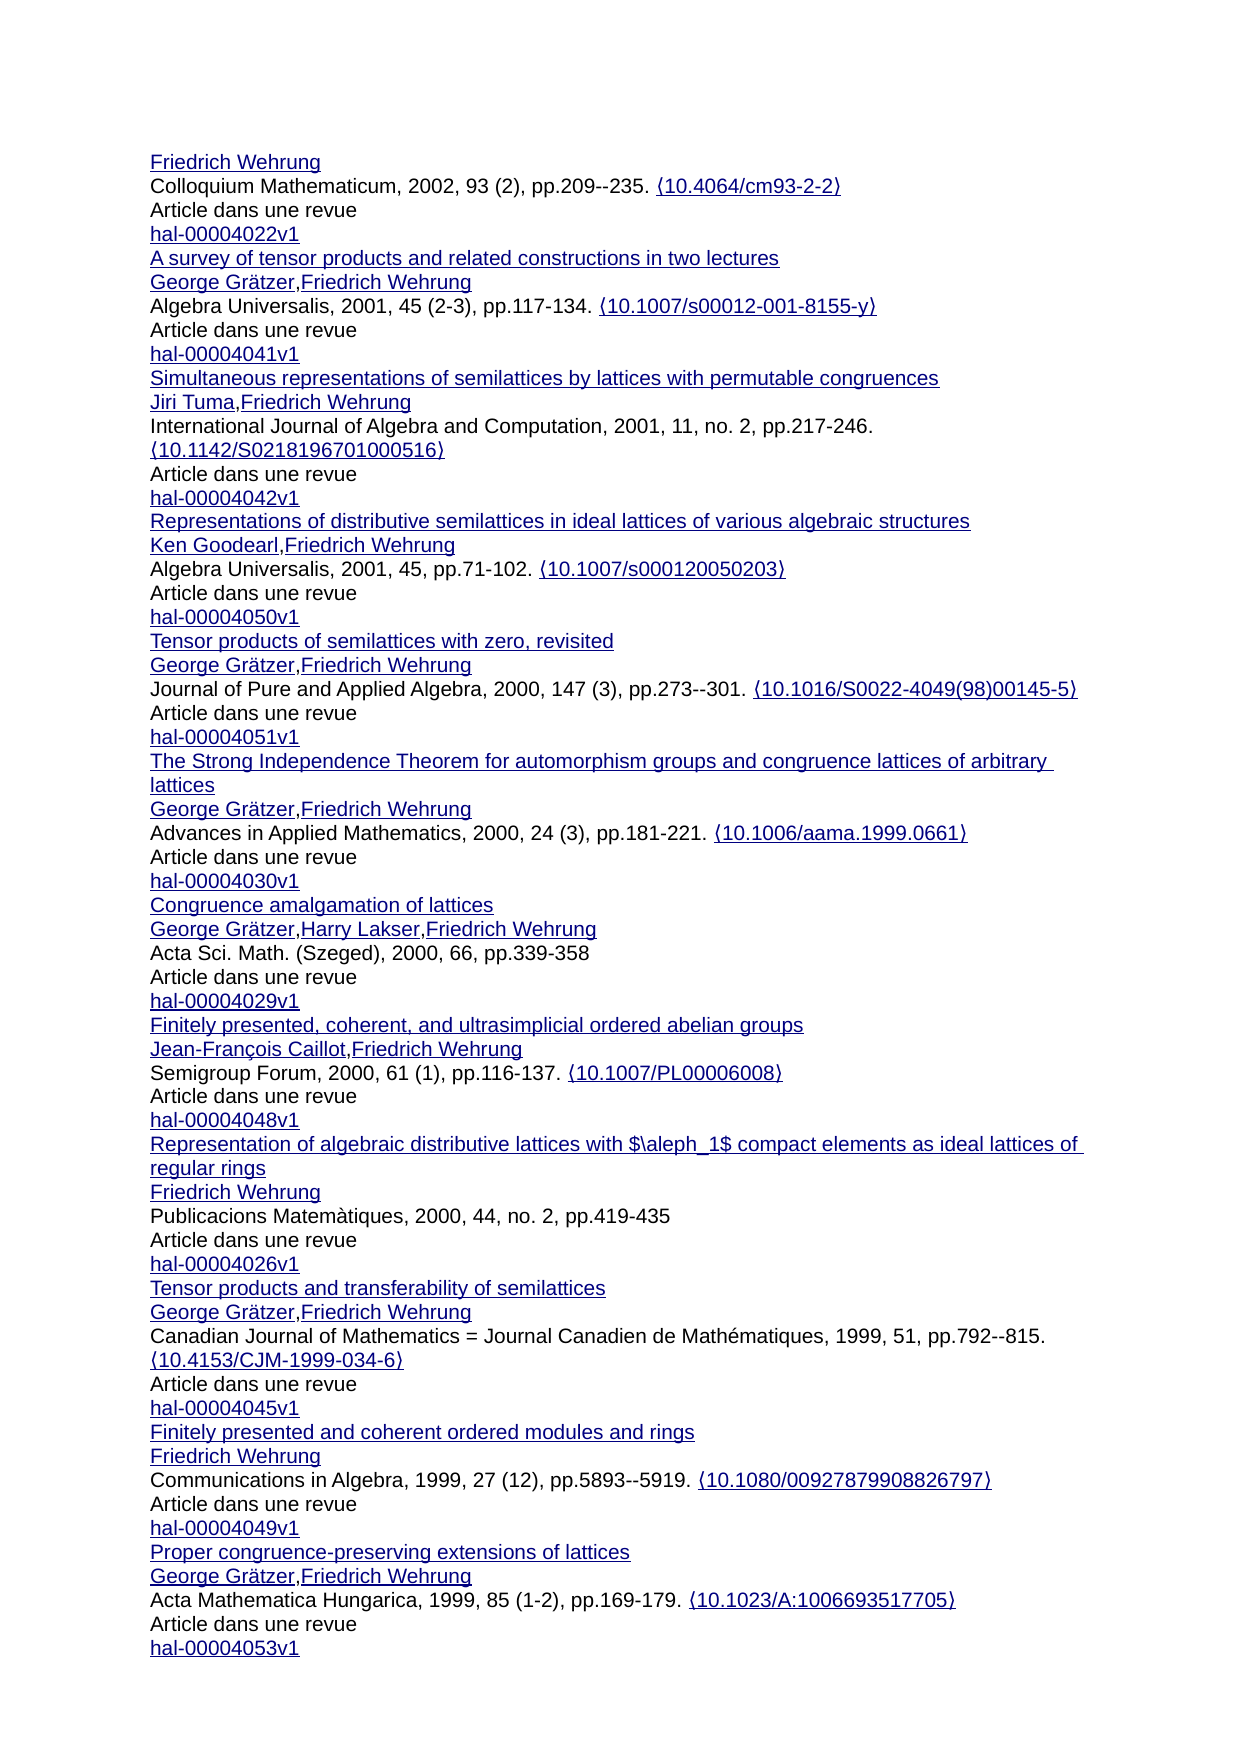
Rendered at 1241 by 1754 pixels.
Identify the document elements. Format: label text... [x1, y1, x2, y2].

table_cell Finitely presented, coherent, and ultrasimplicial ordered abelian groups Jean-François Caillot,Friedrich Wehrung Semigroup Forum, 2000, 61 (1), pp.116-137. ⟨10.1007/PL00006008⟩ Article dans une revue hal-00004048v1 [150, 1013, 1090, 1132]
table_cell Simultaneous representations of semilattices by lattices with permutable congruences Jiri Tuma,Friedrich Wehrung International Journal of Algebra and Computation, 2001, 11, no. 2, pp.217-246. ⟨10.1142/S0218196701000516⟩ Article dans une revue hal-00004042v1 [150, 366, 1090, 509]
table_cell Representations of distributive semilattices in ideal lattices of various algebraic structures Ken Goodearl,Friedrich Wehrung Algebra Universalis, 2001, 45, pp.71-102. ⟨10.1007/s000120050203⟩ Article dans une revue hal-00004050v1 [150, 509, 1090, 629]
table_cell Representation of algebraic distributive lattices with $\aleph_1$ compact elements as ideal lattices of regular rings Friedrich Wehrung Publicacions Matemàtiques, 2000, 44, no. 2, pp.419-435 Article dans une revue hal-00004026v1 [150, 1132, 1090, 1276]
table_cell Friedrich Wehrung Colloquium Mathematicum, 2002, 93 (2), pp.209--235. ⟨10.4064/cm93-2-2⟩ Article dans une revue hal-00004022v1 [150, 150, 1090, 246]
table_cell Tensor products of semilattices with zero, revisited George Grätzer,Friedrich Wehrung Journal of Pure and Applied Algebra, 2000, 147 (3), pp.273--301. ⟨10.1016/S0022-4049(98)00145-5⟩ Article dans une revue hal-00004051v1 [150, 629, 1090, 749]
table_cell Proper congruence-preserving extensions of lattices George Grätzer,Friedrich Wehrung Acta Mathematica Hungarica, 1999, 85 (1-2), pp.169-179. ⟨10.1023/A:1006693517705⟩ Article dans une revue hal-00004053v1 [150, 1540, 1090, 1659]
table_cell Tensor products and transferability of semilattices George Grätzer,Friedrich Wehrung Canadian Journal of Mathematics = Journal Canadien de Mathématiques, 1999, 51, pp.792--815. ⟨10.4153/CJM-1999-034-6⟩ Article dans une revue hal-00004045v1 [150, 1276, 1090, 1420]
table_cell Congruence amalgamation of lattices George Grätzer,Harry Lakser,Friedrich Wehrung Acta Sci. Math. (Szeged), 2000, 66, pp.339-358 Article dans une revue hal-00004029v1 [150, 893, 1090, 1012]
table_cell A survey of tensor products and related constructions in two lectures George Grätzer,Friedrich Wehrung Algebra Universalis, 2001, 45 (2-3), pp.117-134. ⟨10.1007/s00012-001-8155-y⟩ Article dans une revue hal-00004041v1 [150, 246, 1090, 366]
table_cell Finitely presented and coherent ordered modules and rings Friedrich Wehrung Communications in Algebra, 1999, 27 (12), pp.5893--5919. ⟨10.1080/00927879908826797⟩ Article dans une revue hal-00004049v1 [150, 1420, 1090, 1539]
table_cell The Strong Independence Theorem for automorphism groups and congruence lattices of arbitrary lattices George Grätzer,Friedrich Wehrung Advances in Applied Mathematics, 2000, 24 (3), pp.181-221. ⟨10.1006/aama.1999.0661⟩ Article dans une revue hal-00004030v1 [150, 749, 1090, 893]
